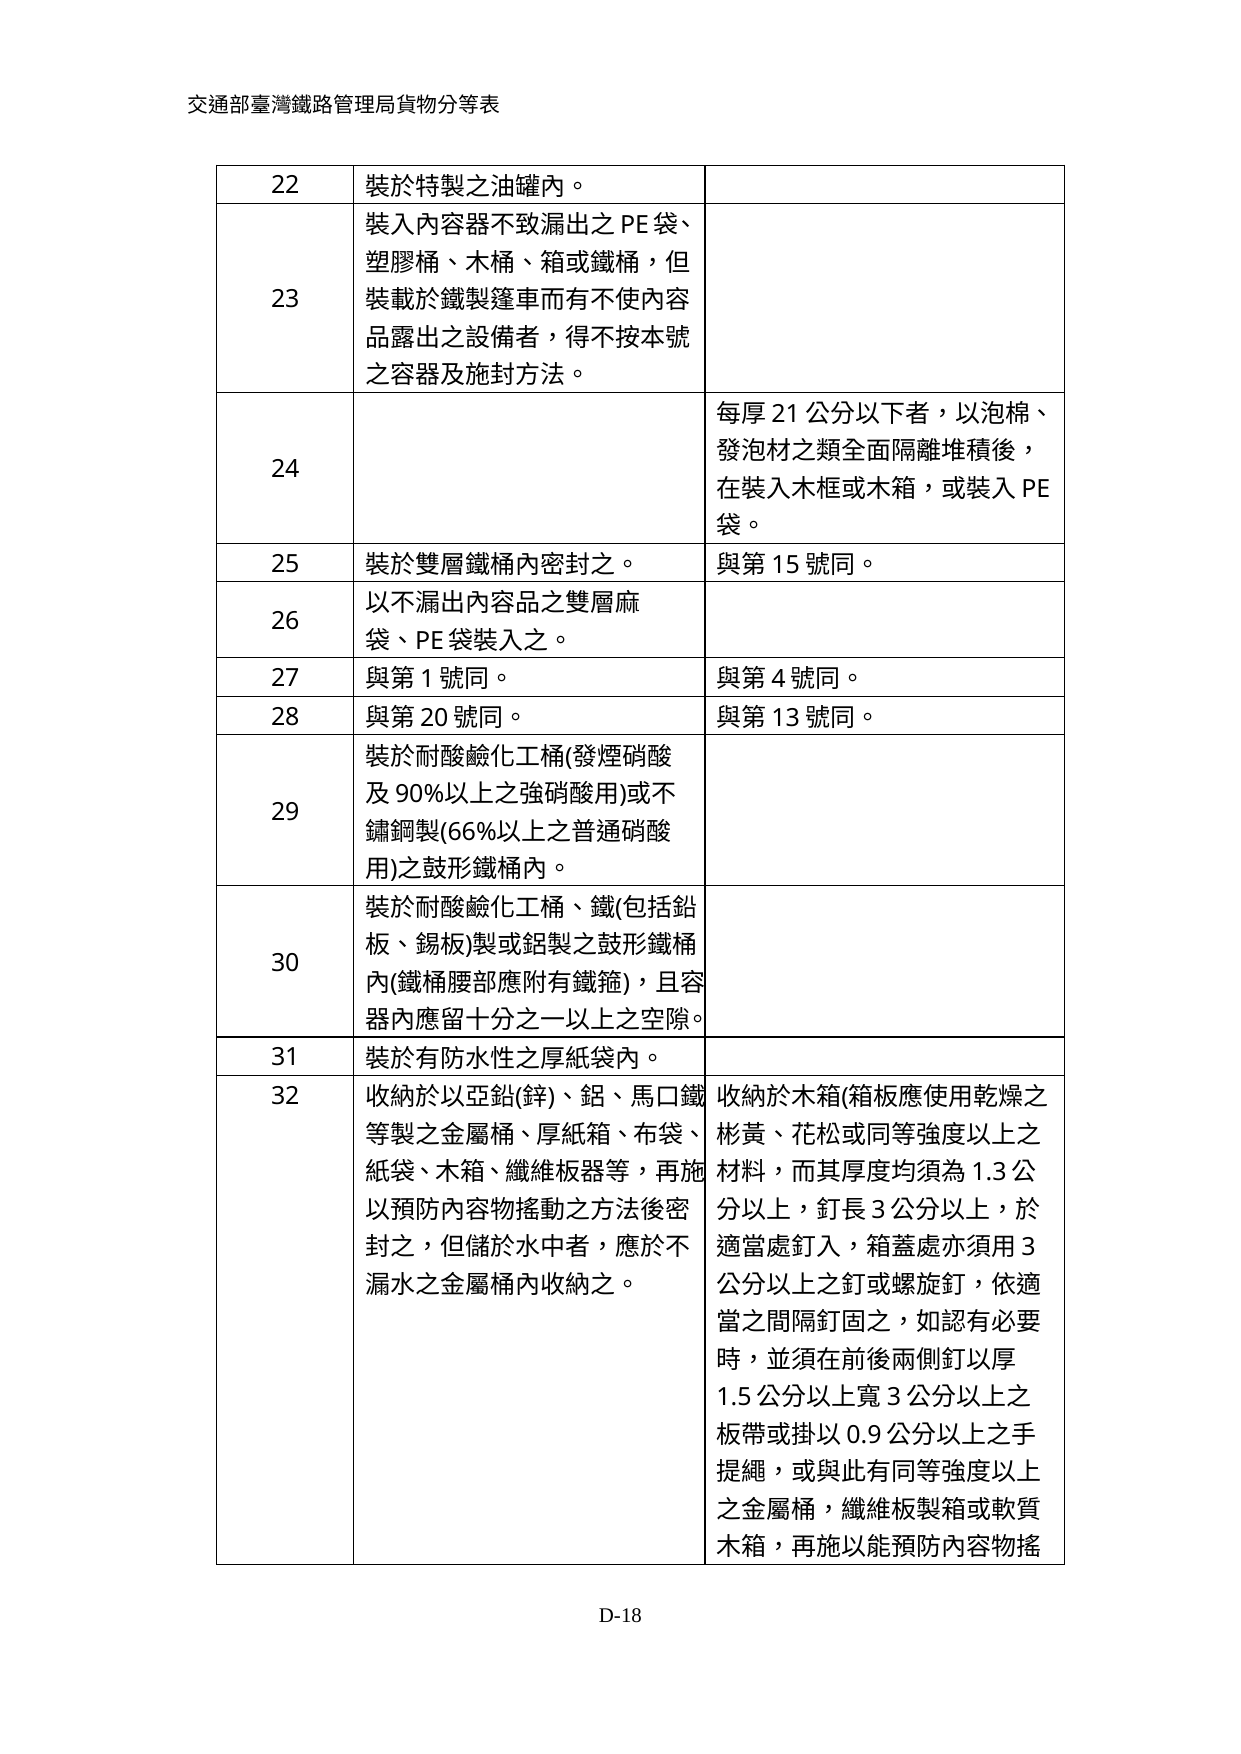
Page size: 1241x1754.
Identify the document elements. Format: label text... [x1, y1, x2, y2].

table_cell 與第20號同。 [354, 697, 704, 734]
table_cell 24 [217, 393, 353, 543]
table_cell [706, 204, 1064, 392]
table_cell 與第15號同。 [706, 544, 1064, 581]
table_cell 22 [217, 166, 353, 203]
table_cell 每厚21公分以下者，以泡棉、發泡材之類全面隔離堆積後，在裝入木框或木箱，或裝入PE袋。 [706, 393, 1064, 543]
table_cell 收納於木箱(箱板應使用乾燥之彬黃、花松或同等強度以上之材料，而其厚度均須為1.3公分以上，釘長3公分以上，於適當處釘入，箱蓋處亦須用3公分以上之釘或螺旋釘，依適當之間隔釘固之，如認有必要時，並須在前後兩側釘以厚1.5公分以上寬3公分以上之板帶或掛以0.9公分以上之手提繩，或與此有同等強度以上之金屬桶，纖維板製箱或軟質木箱，再施以能預防內容物搖 [706, 1076, 1064, 1563]
table_cell 裝於耐酸鹼化工桶(發煙硝酸及90%以上之強硝酸用)或不鏽鋼製(66%以上之普通硝酸用)之鼓形鐵桶內。 [354, 735, 704, 885]
table_cell [706, 886, 1064, 1036]
table_cell 29 [217, 735, 353, 885]
table_cell 23 [217, 204, 353, 392]
table_cell 31 [217, 1038, 353, 1075]
table_cell 裝於雙層鐵桶內密封之。 [354, 544, 704, 581]
table_cell [706, 1038, 1064, 1075]
table_cell 以不漏出內容品之雙層麻袋、PE袋裝入之。 [354, 582, 704, 657]
table_cell [706, 166, 1064, 203]
table_cell 收納於以亞鉛(鋅)、鋁、馬口鐵等製之金屬桶、厚紙箱、布袋、紙袋、木箱、纖維板器等，再施以預防內容物搖動之方法後密封之，但儲於水中者，應於不漏水之金屬桶內收納之。 [354, 1076, 704, 1563]
table_cell 裝入內容器不致漏出之PE袋、塑膠桶、木桶、箱或鐵桶，但裝載於鐵製篷車而有不使內容品露出之設備者，得不按本號之容器及施封方法。 [354, 204, 704, 392]
table_cell 27 [217, 658, 353, 696]
table_cell 與第4號同。 [706, 658, 1064, 696]
table_cell 裝於特製之油罐內。 [354, 166, 704, 203]
table_cell 裝於有防水性之厚紙袋內。 [354, 1038, 704, 1075]
table_cell [706, 582, 1064, 657]
table_cell [706, 735, 1064, 885]
table_cell 30 [217, 886, 353, 1036]
table_cell [354, 393, 704, 543]
table_cell 與第1號同。 [354, 658, 704, 696]
table_cell 裝於耐酸鹼化工桶、鐵(包括鉛板、錫板)製或鋁製之鼓形鐵桶內(鐵桶腰部應附有鐵箍)，且容器內應留十分之一以上之空隙。 [354, 886, 704, 1036]
table_cell 25 [217, 544, 353, 581]
table_cell 與第13號同。 [706, 697, 1064, 734]
table_cell 26 [217, 582, 353, 657]
table_cell 28 [217, 697, 353, 734]
table_cell 32 [217, 1076, 353, 1563]
